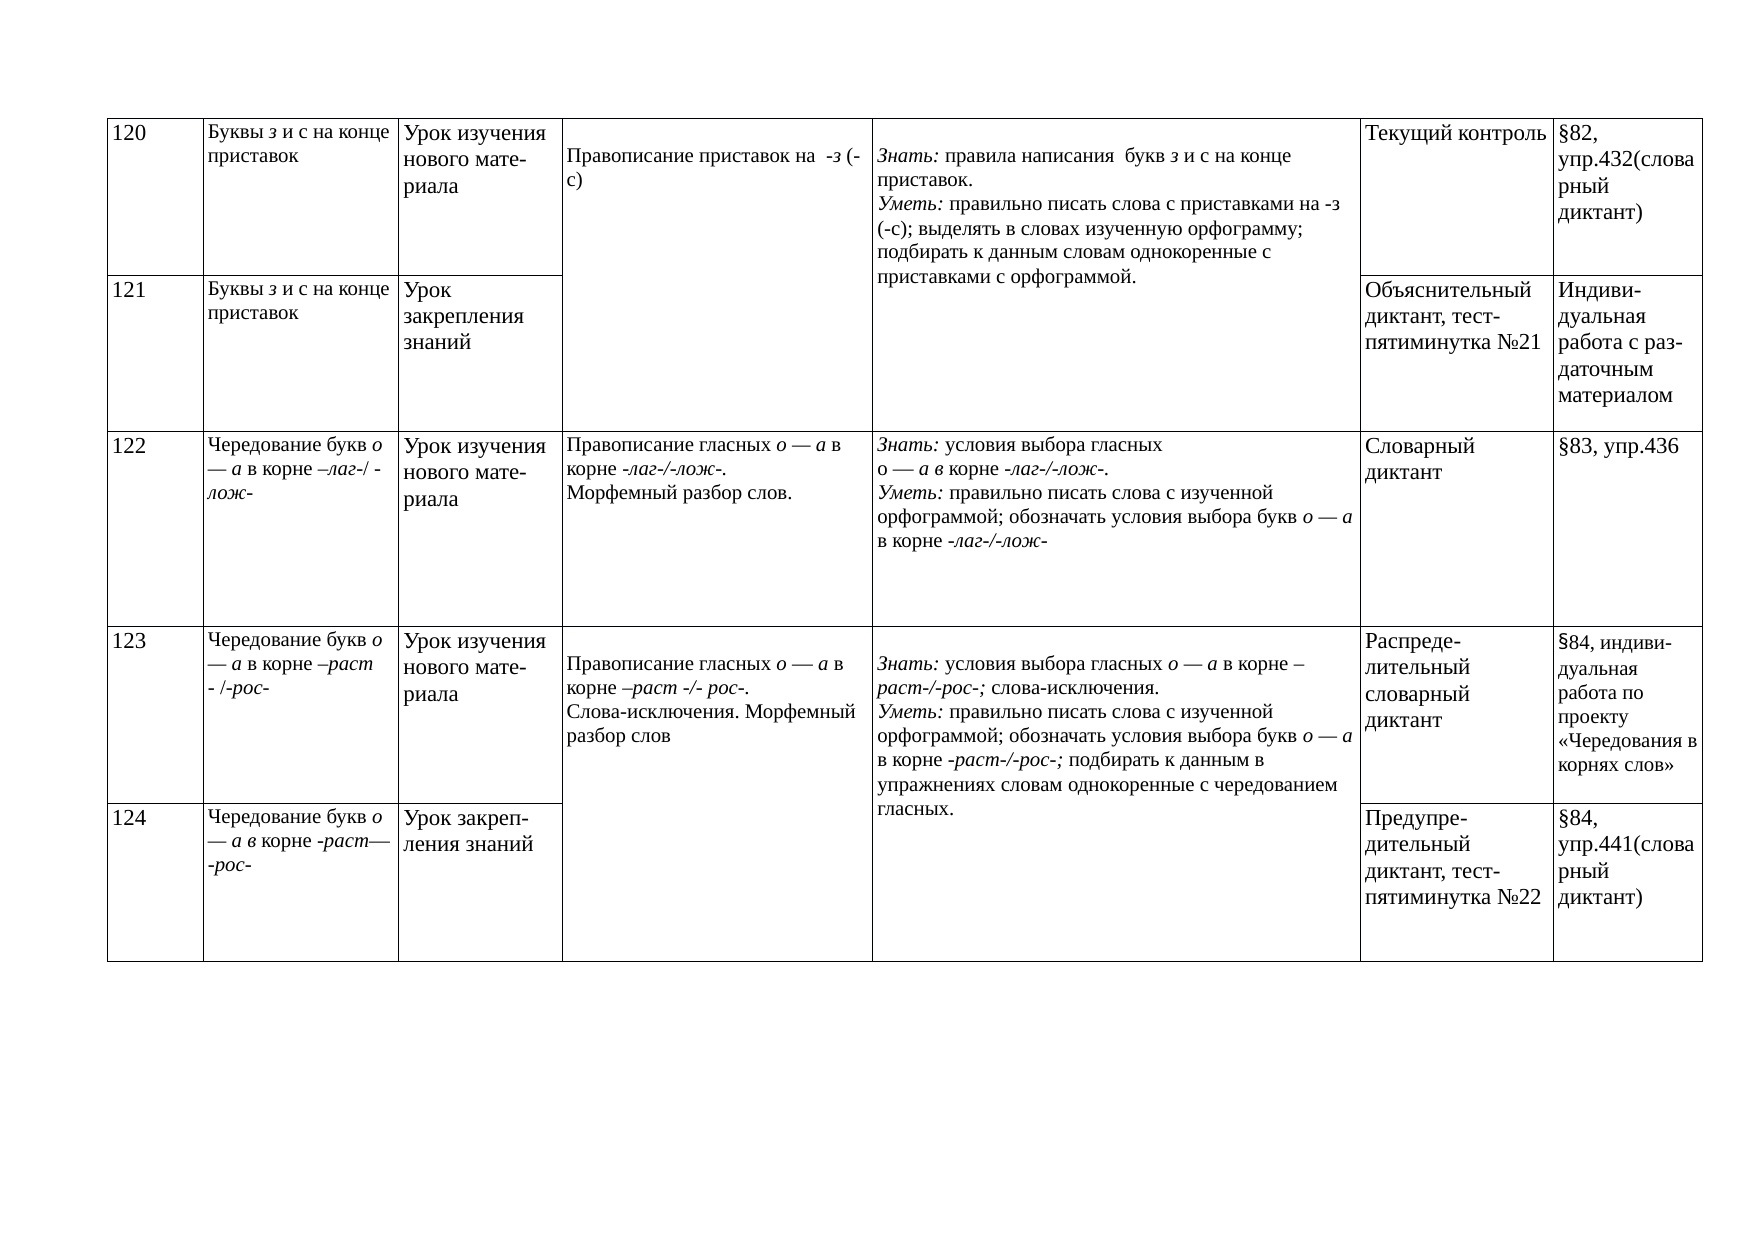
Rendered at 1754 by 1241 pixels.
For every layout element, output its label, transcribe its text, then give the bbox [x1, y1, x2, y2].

table_cell Индиви­дуальная работа с раз­даточным материалом [1554, 276, 1702, 431]
table_cell Правописание при­ставок на -з (-с) [563, 119, 872, 431]
table_cell Урок изуче­ния нового мате­риала [399, 119, 562, 274]
table_cell Урок за­креп­ления знаний [399, 804, 562, 961]
table_cell Объясни­тельный диктант, тест-пятиминутка №21 [1361, 276, 1553, 431]
table_cell 121 [108, 276, 203, 431]
table_cell §82, упр.432(словарный диктант) [1554, 119, 1702, 274]
table_cell Текущий контроль [1361, 119, 1553, 274]
table_cell 122 [108, 432, 203, 626]
table_cell Буквы з и с на кон­це приста­вок [204, 276, 398, 431]
table_cell Правописа­ние гласных о — а в кор­не –раст -/- рос-. Слова-исключе­ния. Морфемный разбор слов [563, 627, 872, 961]
table_cell Предупре­дительный диктант, тест-пятиминутка №22 [1361, 804, 1553, 961]
table_cell 123 [108, 627, 203, 803]
table_cell Правописа­ние гласных о — а в кор­не -лаг-/-лож-. Морфемный раз­бор слов. [563, 432, 872, 626]
table_cell Чередова­ние букв о — а в кор­не –лаг-/ -лож- [204, 432, 398, 626]
table_cell Знать: условия выбора гласных о — а в корне –раст-/-рос-; сло­ва-исключения. Уметь: правильно писать сло­ва с изученной орфограммой; обозначать условия выбора букв о — а в корне -раст-/-рос-; подбирать к данным в упражнениях словам однокоренные с чередованием гласных. [873, 627, 1360, 961]
table_cell Чередование букв о — а в кор­не -раст— -рос- [204, 804, 398, 961]
table_cell Распреде­лительный словарный диктант [1361, 627, 1553, 803]
table_cell Урок изуче­ния нового мате­риала [399, 627, 562, 803]
table_cell Чередование букв о — а в кор­не –раст - /-рос- [204, 627, 398, 803]
table_cell 120 [108, 119, 203, 274]
table_cell Знать: правила написания букв з и с на конце приставок. Уметь: правильно писать слова с приставками на -з (-с); выде­лять в словах изученную орфо­грамму; подбирать к данным словам однокоренные с приставками с орфограммой. [873, 119, 1360, 431]
table_cell 124 [108, 804, 203, 961]
table_cell §84, индиви­дуальная работа по проекту «Чередования в корнях слов» [1554, 627, 1702, 803]
table_cell Урок изуче­ния нового мате­риала [399, 432, 562, 626]
table_cell §83, упр.436 [1554, 432, 1702, 626]
table_cell Урок закрепления знаний [399, 276, 562, 431]
table_cell Знать: условия выбора гласных о — а в корне -лаг-/-лож-. Уметь: правильно писать сло­ва с изученной орфограммой; обозначать условия выбора букв о — а в корне -лаг-/-лож- [873, 432, 1360, 626]
table_cell Словарный диктант [1361, 432, 1553, 626]
table_cell Буквы з и с на кон­це приста­вок [204, 119, 398, 274]
table_cell §84, упр.441(словарный диктант) [1554, 804, 1702, 961]
